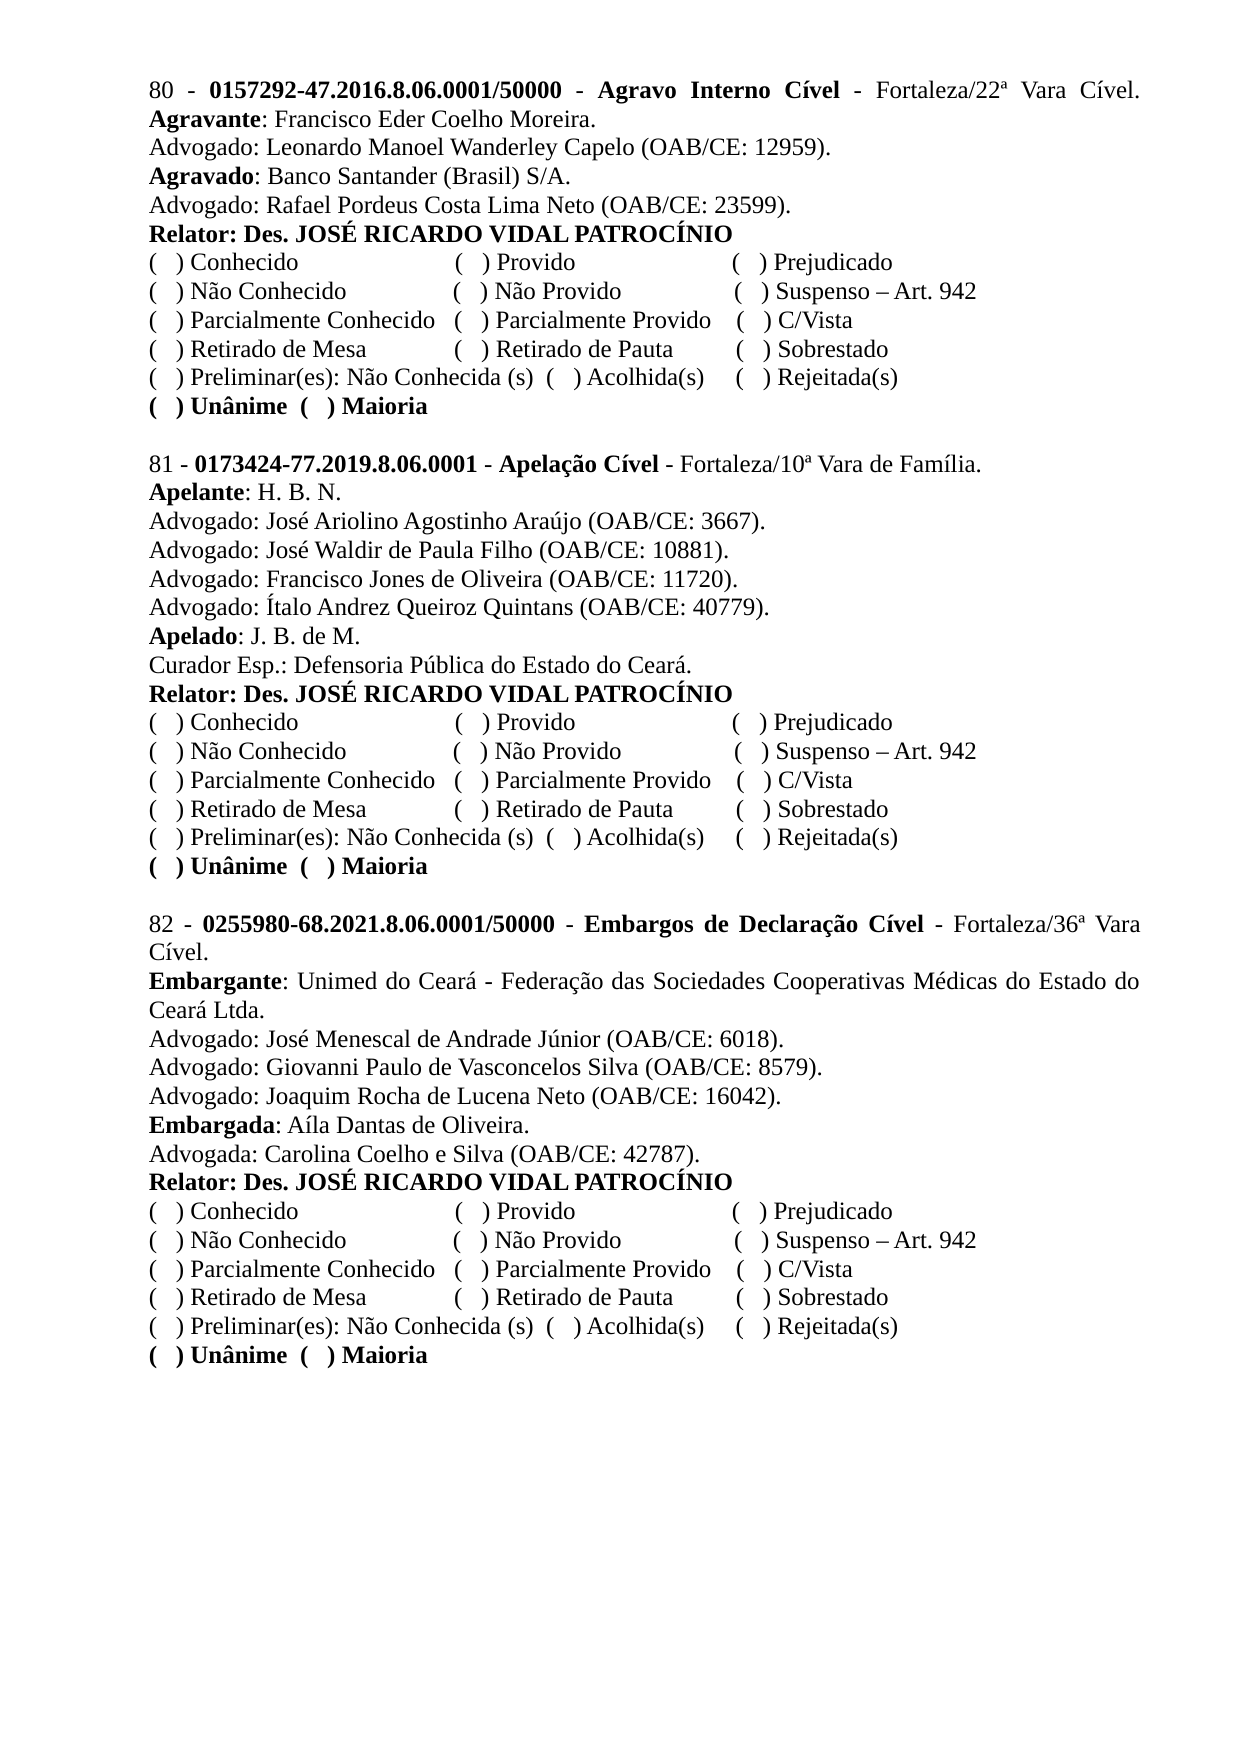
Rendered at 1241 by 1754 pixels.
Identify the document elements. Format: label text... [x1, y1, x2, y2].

text ( ) Não Conhecido ( ) Não Provido ( ) Suspenso – Art. 942 [148, 276, 1158, 305]
text ( ) Unânime ( ) Maioria [148, 391, 1141, 420]
text Advogado: José Menescal de Andrade Júnior (OAB/CE: 6018). [148, 1024, 1141, 1052]
text ( ) Preliminar(es): Não Conhecida (s) ( ) Acolhida(s) ( ) Rejeitada(s) [148, 362, 1158, 391]
text Advogado: Francisco Jones de Oliveira (OAB/CE: 11720). [148, 564, 1141, 592]
text ( ) Conhecido ( ) Provido ( ) Prejudicado [148, 1196, 1141, 1225]
text Curador Esp.: Defensoria Pública do Estado do Ceará. [148, 650, 1141, 679]
text ( ) Unânime ( ) Maioria [148, 1340, 1158, 1369]
text Relator: Des. JOSÉ RICARDO VIDAL PATROCÍNIO [148, 1167, 1141, 1196]
text ( ) Não Conhecido ( ) Não Provido ( ) Suspenso – Art. 942 [148, 736, 1158, 765]
text ( ) Parcialmente Conhecido ( ) Parcialmente Provido ( ) C/Vista [148, 765, 1158, 794]
text Apelado: J. B. de M. [148, 621, 1141, 650]
text ( ) Unânime ( ) Maioria [148, 851, 1158, 880]
text Advogada: Carolina Coelho e Silva (OAB/CE: 42787). [148, 1139, 1141, 1167]
text Embargada: Aíla Dantas de Oliveira. [148, 1110, 1141, 1139]
text Advogado: José Waldir de Paula Filho (OAB/CE: 10881). [148, 535, 1141, 564]
text Relator: Des. JOSÉ RICARDO VIDAL PATROCÍNIO [148, 219, 1141, 247]
text Advogado: Ítalo Andrez Queiroz Quintans (OAB/CE: 40779). [148, 592, 1141, 621]
text Advogado: Leonardo Manoel Wanderley Capelo (OAB/CE: 12959). [148, 132, 1141, 161]
text ( ) Preliminar(es): Não Conhecida (s) ( ) Acolhida(s) ( ) Rejeitada(s) [148, 822, 1158, 851]
text Embargante: Unimed do Ceará - Federação das Sociedades Cooperativas Médicas do Estado do Ceará Ltda. [148, 966, 1141, 1024]
text Apelante: H. B. N. [148, 477, 1141, 506]
text ( ) Preliminar(es): Não Conhecida (s) ( ) Acolhida(s) ( ) Rejeitada(s) [148, 1311, 1158, 1340]
text Advogado: Joaquim Rocha de Lucena Neto (OAB/CE: 16042). [148, 1081, 1141, 1110]
text 82 - 0255980-68.2021.8.06.0001/50000 - Embargos de Declaração Cível - Fortaleza/36ª Vara Cível. [148, 909, 1141, 966]
text ( ) Parcialmente Conhecido ( ) Parcialmente Provido ( ) C/Vista [148, 305, 1158, 334]
text Advogado: Giovanni Paulo de Vasconcelos Silva (OAB/CE: 8579). [148, 1052, 1141, 1081]
text ( ) Conhecido ( ) Provido ( ) Prejudicado [148, 247, 1141, 276]
text 81 - 0173424-77.2019.8.06.0001 - Apelação Cível - Fortaleza/10ª Vara de Família. [148, 449, 1141, 477]
text ( ) Conhecido ( ) Provido ( ) Prejudicado [148, 707, 1141, 736]
text Relator: Des. JOSÉ RICARDO VIDAL PATROCÍNIO [148, 679, 1141, 707]
text ( ) Parcialmente Conhecido ( ) Parcialmente Provido ( ) C/Vista [148, 1254, 1158, 1282]
text ( ) Retirado de Mesa ( ) Retirado de Pauta ( ) Sobrestado [148, 1282, 1158, 1311]
text 80 - 0157292-47.2016.8.06.0001/50000 - Agravo Interno Cível - Fortaleza/22ª Vara Cível. Agravante: Francisco Eder Coelho Moreira. [148, 75, 1141, 132]
text ( ) Retirado de Mesa ( ) Retirado de Pauta ( ) Sobrestado [148, 334, 1158, 362]
text Advogado: Rafael Pordeus Costa Lima Neto (OAB/CE: 23599). [148, 190, 1141, 219]
text Advogado: José Ariolino Agostinho Araújo (OAB/CE: 3667). [148, 506, 1141, 535]
text ( ) Não Conhecido ( ) Não Provido ( ) Suspenso – Art. 942 [148, 1225, 1158, 1254]
text Agravado: Banco Santander (Brasil) S/A. [148, 161, 1141, 190]
text ( ) Retirado de Mesa ( ) Retirado de Pauta ( ) Sobrestado [148, 794, 1158, 822]
